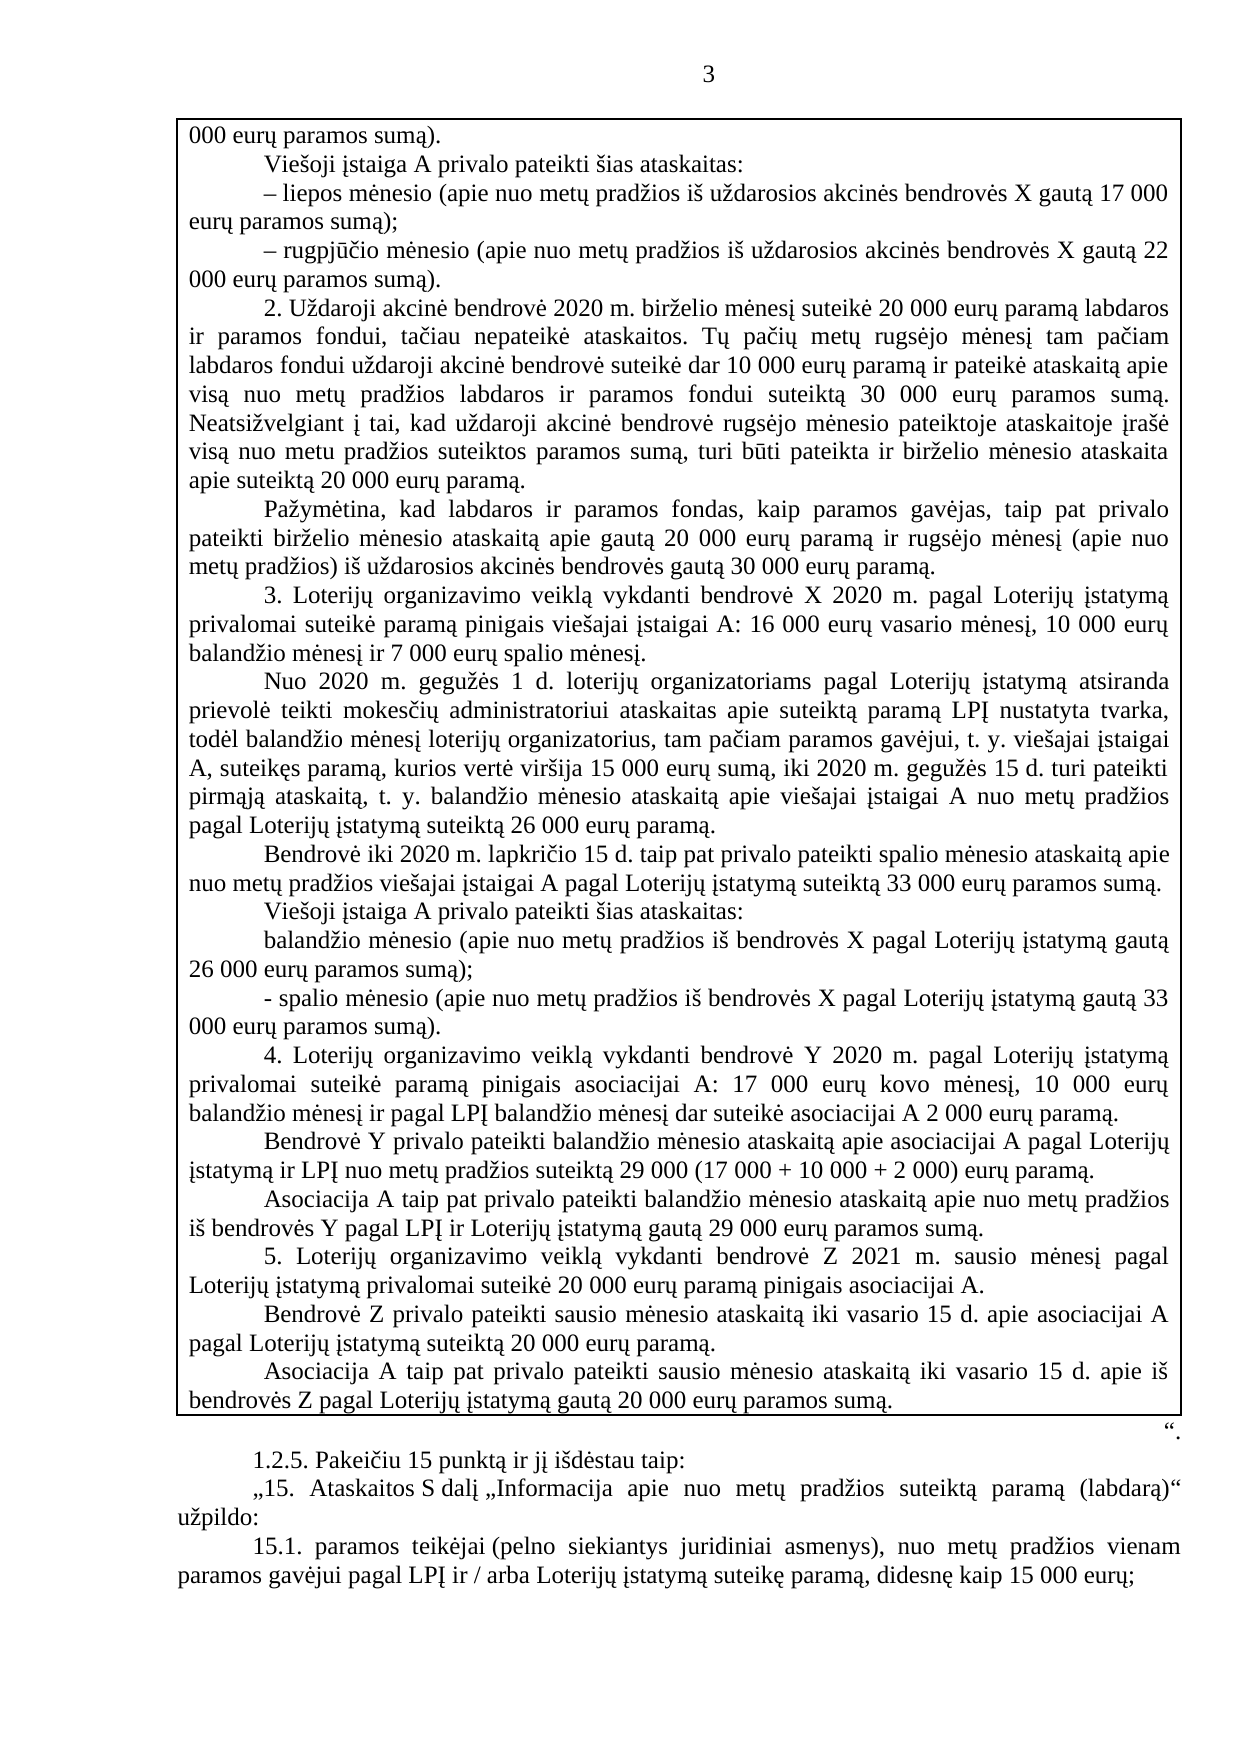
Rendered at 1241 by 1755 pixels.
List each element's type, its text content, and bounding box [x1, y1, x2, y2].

text “. [177, 1416, 1181, 1445]
text 15.1. paramos teikėjai (pelno siekiantys juridiniai asmenys), nuo metų pradžios vienam paramos gavėjui pagal LPĮ ir / arba Loterijų įstatymą suteikę paramą, didesnę kaip 15 000 eurų; [177, 1531, 1181, 1588]
table_header 000 eurų paramos sumą). Viešoji įstaiga A privalo pateikti šias ataskaitas: – liepos mėnesio (apie nuo metų pradžios iš uždarosios akcinės bendrovės X gautą 17 000 eurų paramos sumą); – rugpjūčio mėnesio (apie nuo metų pradžios iš uždarosios akcinės bendrovės X gautą 22 000 eurų paramos sumą). 2. Uždaroji akcinė bendrovė 2020 m. birželio mėnesį suteikė 20 000 eurų paramą labdaros ir paramos fondui, tačiau nepateikė ataskaitos. Tų pačių metų rugsėjo mėnesį tam pačiam labdaros fondui uždaroji akcinė bendrovė suteikė dar 10 000 eurų paramą ir pateikė ataskaitą apie visą nuo metų pradžios labdaros ir paramos fondui suteiktą 30 000 eurų paramos sumą. Neatsižvelgiant į tai, kad uždaroji akcinė bendrovė rugsėjo mėnesio pateiktoje ataskaitoje įrašė visą nuo metu pradžios suteiktos paramos sumą, turi būti pateikta ir birželio mėnesio ataskaita apie suteiktą 20 000 eurų paramą. Pažymėtina, kad labdaros ir paramos fondas, kaip paramos gavėjas, taip pat privalo pateikti birželio mėnesio ataskaitą apie gautą 20 000 eurų paramą ir rugsėjo mėnesį (apie nuo metų pradžios) iš uždarosios akcinės bendrovės gautą 30 000 eurų paramą. 3. Loterijų organizavimo veiklą vykdanti bendrovė X 2020 m. pagal Loterijų įstatymą privalomai suteikė paramą pinigais viešajai įstaigai A: 16 000 eurų vasario mėnesį, 10 000 eurų balandžio mėnesį ir 7 000 eurų spalio mėnesį. Nuo 2020 m. gegužės 1 d. loterijų organizatoriams pagal Loterijų įstatymą atsiranda prievolė teikti mokesčių administratoriui ataskaitas apie suteiktą paramą LPĮ nustatyta tvarka, todėl balandžio mėnesį loterijų organizatorius, tam pačiam paramos gavėjui, t. y. viešajai įstaigai A, suteikęs paramą, kurios vertė viršija 15 000 eurų sumą, iki 2020 m. gegužės 15 d. turi pateikti pirmąją ataskaitą, t. y. balandžio mėnesio ataskaitą apie viešajai įstaigai A nuo metų pradžios pagal Loterijų įstatymą suteiktą 26 000 eurų paramą. Bendrovė iki 2020 m. lapkričio 15 d. taip pat privalo pateikti spalio mėnesio ataskaitą apie nuo metų pradžios viešajai įstaigai A pagal Loterijų įstatymą suteiktą 33 000 eurų paramos sumą. Viešoji įstaiga A privalo pateikti šias ataskaitas: balandžio mėnesio (apie nuo metų pradžios iš bendrovės X pagal Loterijų įstatymą gautą 26 000 eurų paramos sumą); - spalio mėnesio (apie nuo metų pradžios iš bendrovės X pagal Loterijų įstatymą gautą 33 000 eurų paramos sumą). 4. Loterijų organizavimo veiklą vykdanti bendrovė Y 2020 m. pagal Loterijų įstatymą privalomai suteikė paramą pinigais asociacijai A: 17 000 eurų kovo mėnesį, 10 000 eurų balandžio mėnesį ir pagal LPĮ balandžio mėnesį dar suteikė asociacijai A 2 000 eurų paramą. Bendrovė Y privalo pateikti balandžio mėnesio ataskaitą apie asociacijai A pagal Loterijų įstatymą ir LPĮ nuo metų pradžios suteiktą 29 000 (17 000 + 10 000 + 2 000) eurų paramą. Asociacija A taip pat privalo pateikti balandžio mėnesio ataskaitą apie nuo metų pradžios iš bendrovės Y pagal LPĮ ir Loterijų įstatymą gautą 29 000 eurų paramos sumą. 5. Loterijų organizavimo veiklą vykdanti bendrovė Z 2021 m. sausio mėnesį pagal Loterijų įstatymą privalomai suteikė 20 000 eurų paramą pinigais asociacijai A. Bendrovė Z privalo pateikti sausio mėnesio ataskaitą iki vasario 15 d. apie asociacijai A pagal Loterijų įstatymą suteiktą 20 000 eurų paramą. Asociacija A taip pat privalo pateikti sausio mėnesio ataskaitą iki vasario 15 d. apie iš bendrovės Z pagal Loterijų įstatymą gautą 20 000 eurų paramos sumą. [178, 120, 1180, 1414]
text 1.2.5. Pakeičiu 15 punktą ir jį išdėstau taip: [177, 1445, 1181, 1473]
text „15. Ataskaitos S dalį „Informacija apie nuo metų pradžios suteiktą paramą (labdarą)“ užpildo: [177, 1473, 1181, 1531]
